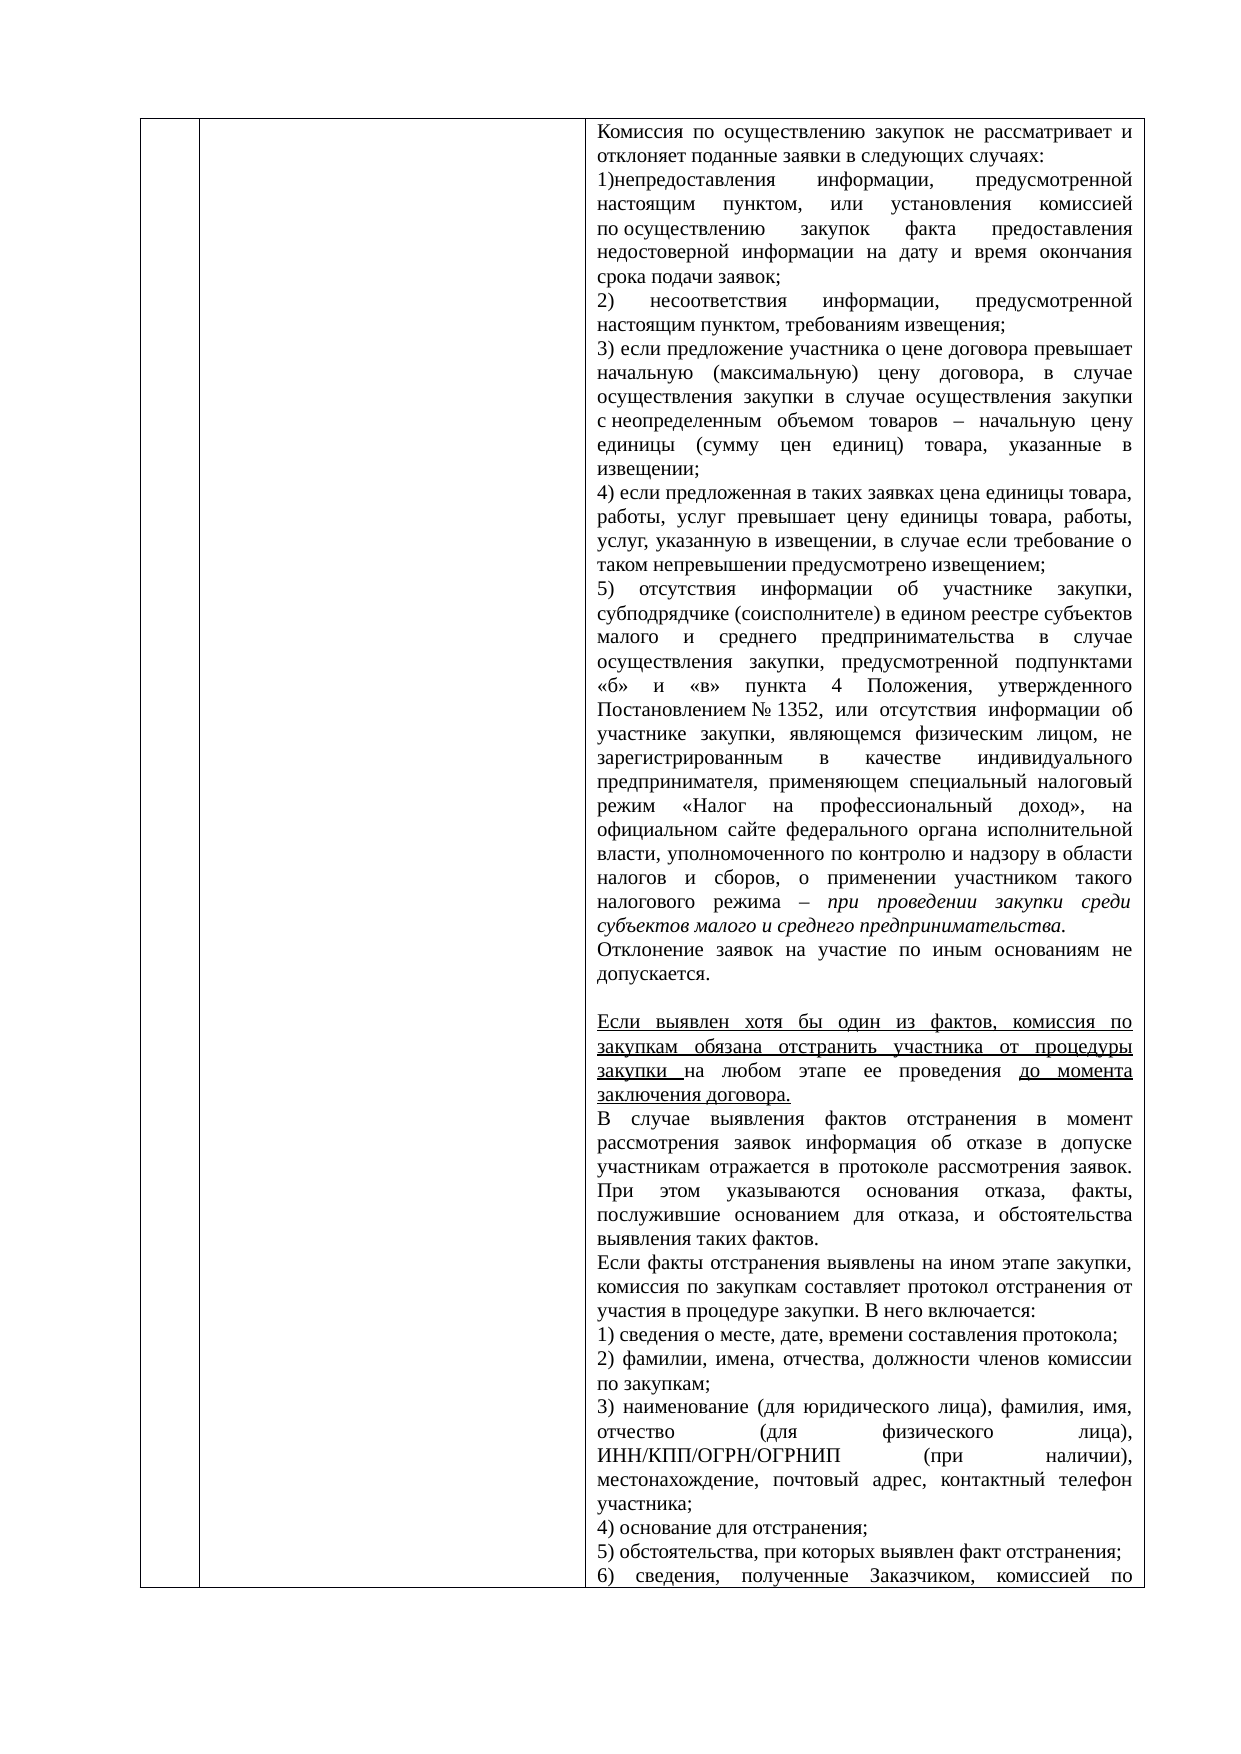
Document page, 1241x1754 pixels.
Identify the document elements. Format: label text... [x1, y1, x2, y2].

table_cell Комиссия по осуществлению закупок не рассматривает и отклоняет поданные заявки в следующих случаях: 1)непредоставления информации, предусмотренной настоящим пунктом, или установления комиссией по осуществлению закупок факта предоставления недостоверной информации на дату и время окончания срока подачи заявок; 2) несоответствия информации, предусмотренной настоящим пунктом, требованиям извещения; 3) если предложение участника о цене договора превышает начальную (максимальную) цену договора, в случае осуществления закупки в случае осуществления закупки с неопределенным объемом товаров – начальную цену единицы (сумму цен единиц) товара, указанные в извещении; 4) если предложенная в таких заявках цена единицы товара, работы, услуг превышает цену единицы товара, работы, услуг, указанную в извещении, в случае если требование о таком непревышении предусмотрено извещением; 5) отсутствия информации об участнике закупки, субподрядчике (соисполнителе) в едином реестре субъектов малого и среднего предпринимательства в случае осуществления закупки, предусмотренной подпунктами «б» и «в» пункта 4 Положения, утвержденного Постановлением № 1352, или отсутствия информации об участнике закупки, являющемся физическим лицом, не зарегистрированным в качестве индивидуального предпринимателя, применяющем специальный налоговый режим «Налог на профессиональный доход», на официальном сайте федерального органа исполнительной власти, уполномоченного по контролю и надзору в области налогов и сборов, о применении участником такого налогового режима – при проведении закупки среди субъектов малого и среднего предпринимательства. Отклонение заявок на участие по иным основаниям не допускается. Если выявлен хотя бы один из фактов, комиссия по закупкам обязана отстранить участника от процедуры закупки на любом этапе ее проведения до момента заключения договора. В случае выявления фактов отстранения в момент рассмотрения заявок информация об отказе в допуске участникам отражается в протоколе рассмотрения заявок. При этом указываются основания отказа, факты, послужившие основанием для отказа, и обстоятельства выявления таких фактов. Если факты отстранения выявлены на ином этапе закупки, комиссия по закупкам составляет протокол отстранения от участия в процедуре закупки. В него включается: 1) сведения о месте, дате, времени составления протокола; 2) фамилии, имена, отчества, должности членов комиссии по закупкам; 3) наименование (для юридического лица), фамилия, имя, отчество (для физического лица), ИНН/КПП/ОГРН/ОГРНИП (при наличии), местонахождение, почтовый адрес, контактный телефон участника; 4) основание для отстранения; 5) обстоятельства, при которых выявлен факт отстранения; 6) сведения, полученные Заказчиком, комиссией по [586, 119, 1144, 1587]
table_cell [200, 119, 585, 1587]
table_cell [141, 119, 199, 1587]
